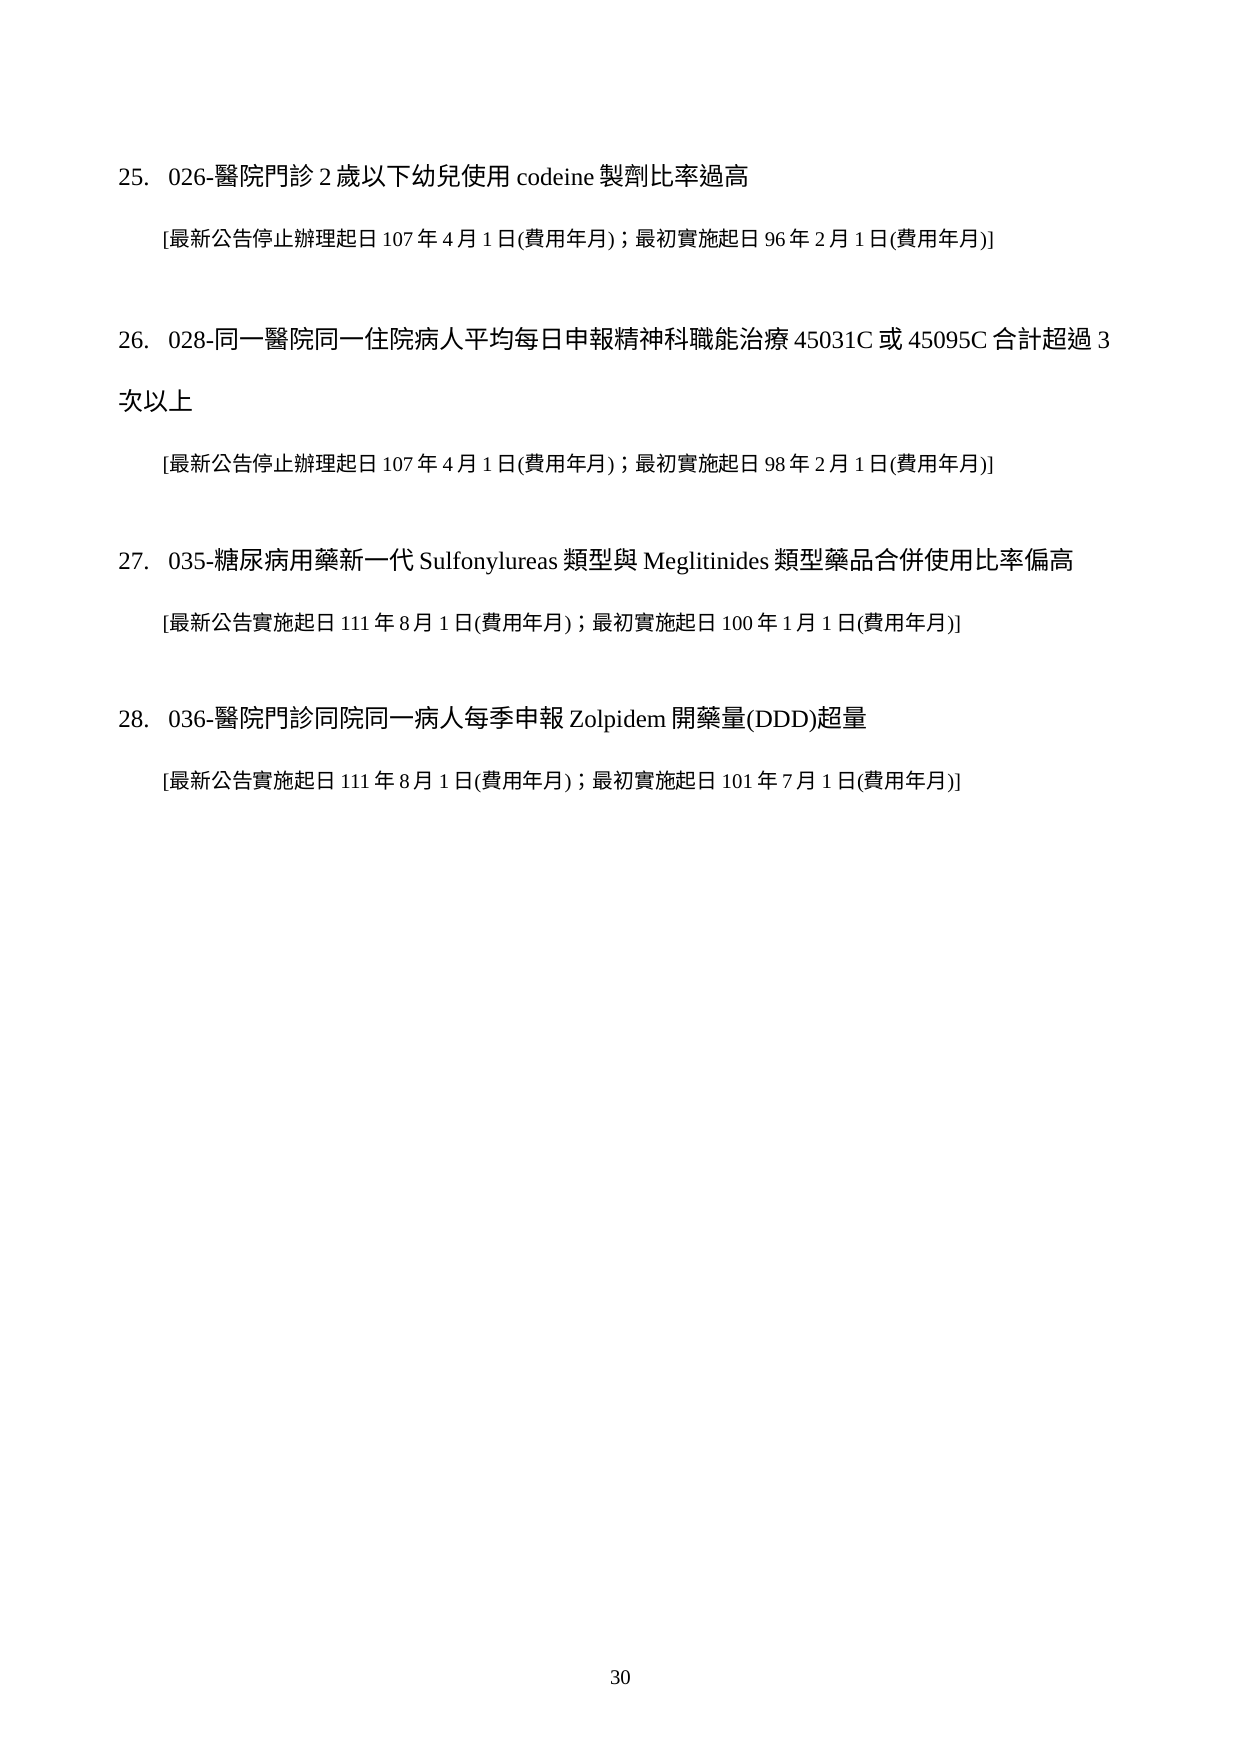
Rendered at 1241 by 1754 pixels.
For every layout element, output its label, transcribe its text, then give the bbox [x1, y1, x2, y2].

text [最新公告停止辦理起日107年4月1日(費用年月)；最初實施起日98年2月1日(費用年月)] [162, 421, 1122, 483]
text [最新公告停止辦理起日107年4月1日(費用年月)；最初實施起日96年2月1日(費用年月)] [162, 196, 1122, 258]
text [最新公告實施起日111年8月1日(費用年月)；最初實施起日100年1月1日(費用年月)] [162, 579, 1122, 642]
subtitle 035-糖尿病用藥新一代Sulfonylureas類型與Meglitinides類型藥品合併使用比率偏高 [118, 517, 1122, 579]
subtitle 036-醫院門診同院同一病人每季申報Zolpidem開藥量(DDD)超量 [118, 675, 1122, 738]
subtitle 026-醫院門診2歲以下幼兒使用codeine製劑比率過高 [118, 133, 1122, 196]
subtitle 028-同一醫院同一住院病人平均每日申報精神科職能治療45031C或45095C合計超過3次以上 [118, 296, 1137, 421]
text [最新公告實施起日111年8月1日(費用年月)；最初實施起日101年7月1日(費用年月)] [162, 738, 1122, 800]
